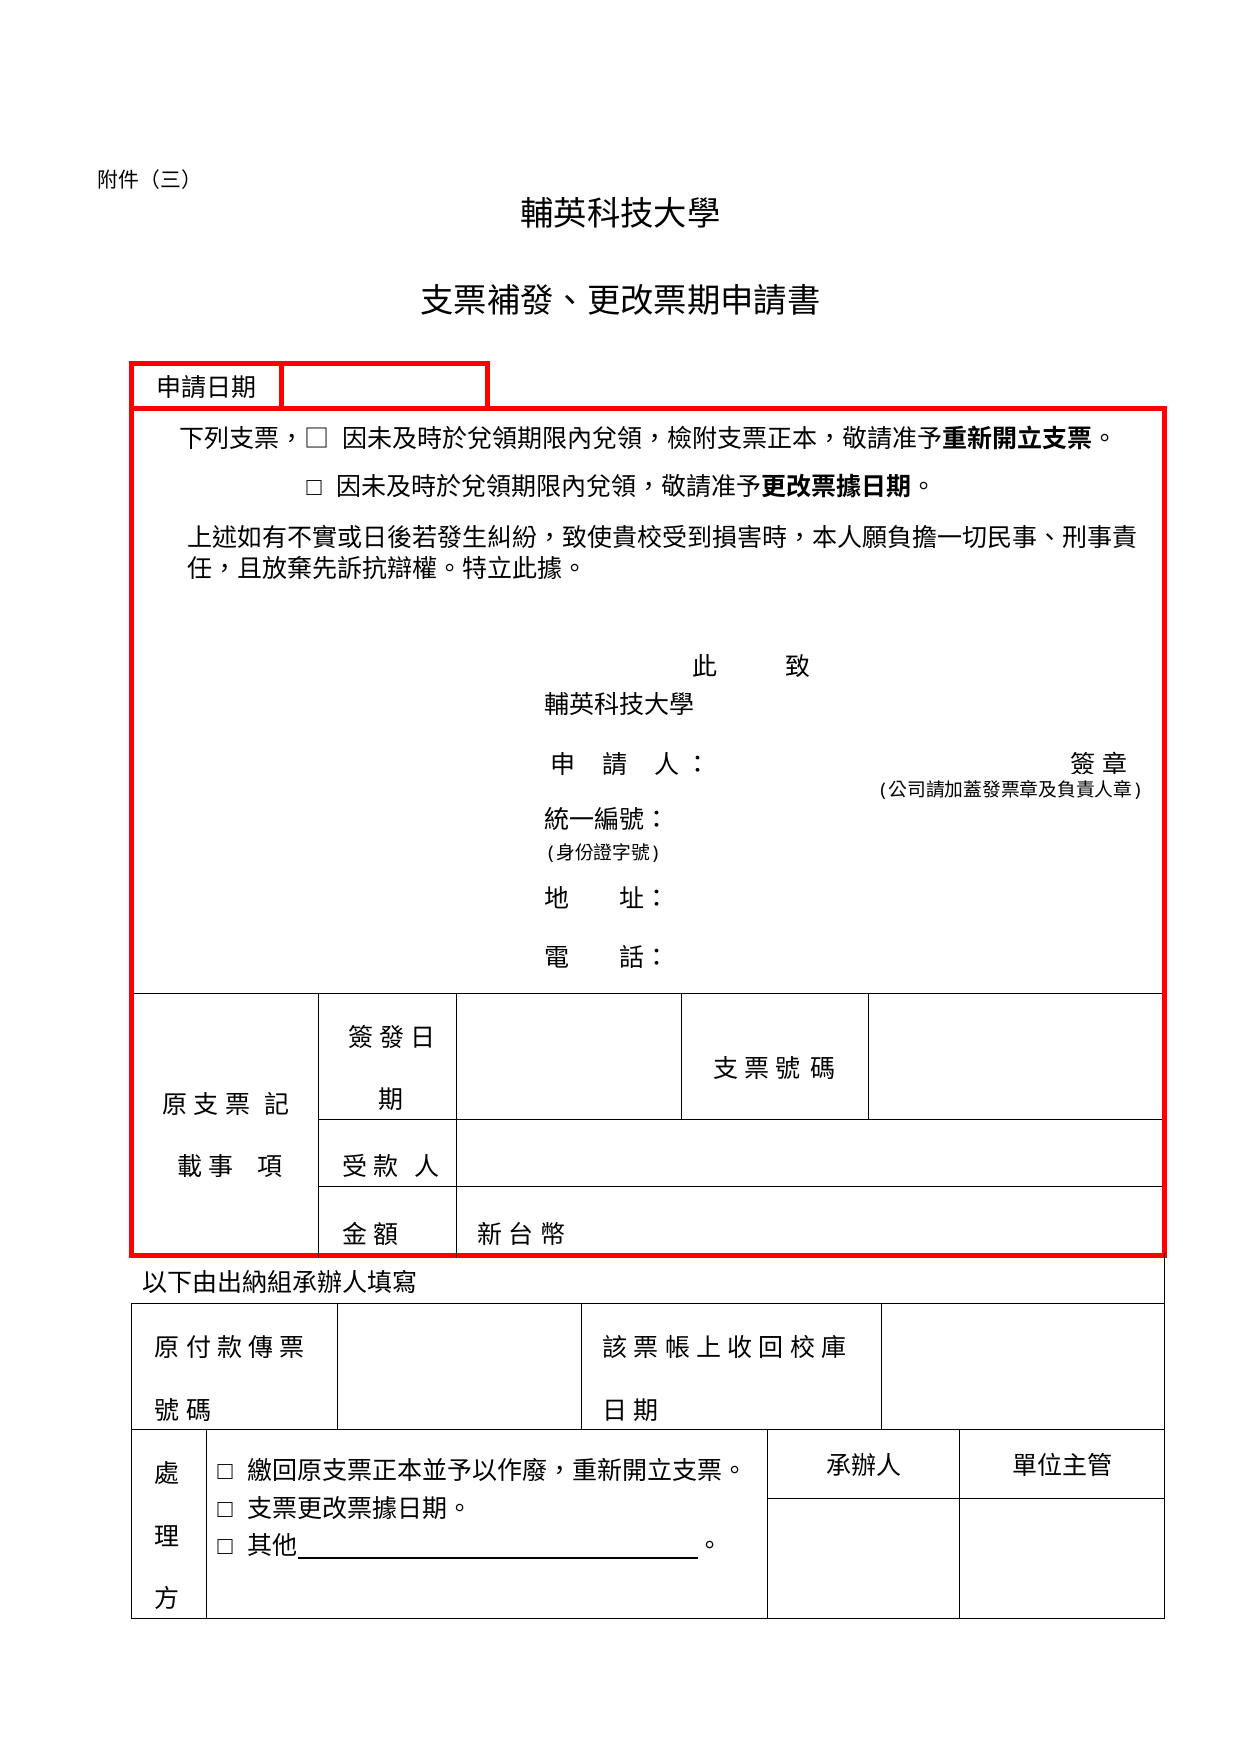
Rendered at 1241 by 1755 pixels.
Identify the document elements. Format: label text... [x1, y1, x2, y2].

table_cell [869, 994, 1162, 1119]
table_header 申請日期 [134, 366, 279, 406]
table_cell 受款人 [319, 1120, 456, 1186]
table_cell [457, 994, 681, 1119]
table_cell 新台幣 [457, 1187, 1162, 1253]
text [83, 156, 233, 212]
table_cell 金額 [319, 1187, 456, 1253]
table_cell 以下由出納組承辦人填寫 [131, 1258, 1164, 1303]
table_cell [960, 1499, 1164, 1618]
table_cell 單位主管 [960, 1430, 1164, 1498]
table_cell 簽發日期 [319, 994, 456, 1119]
table_cell □ 繳回原支票正本並予以作廢，重新開立支票。 □ 支票更改票據日期。 □ 其他 。 [207, 1430, 767, 1618]
table_cell [338, 1304, 581, 1429]
table_header [490, 361, 1164, 406]
table_cell 原支票記 載事項 [134, 994, 318, 1253]
text 附件（三） [98, 163, 218, 193]
table_cell [882, 1304, 1164, 1429]
text 輔英科技大學 [120, 187, 1120, 235]
table_cell [768, 1499, 959, 1618]
table_header [284, 366, 485, 406]
table_cell 支票號碼 [682, 994, 868, 1119]
table_cell 下列支票，□ 因未及時於兌領期限內兌領，檢附支票正本，敬請准予重新開立支票。 □ 因未及時於兌領期限內兌領，敬請准予更改票據日期。 上述如有不實或日後若發生糾紛，致使貴校受到損害時，本人願負擔一切民事、刑事責任，且放棄先訴抗辯權。特立此據。 此 致 輔英科技大學 申 請 人： 簽章 統一編號： (身份證字號) 地 址： 電 話： [134, 411, 1162, 993]
table_cell 原付款傳票號碼 [132, 1304, 337, 1429]
table_cell 處理方式 [132, 1430, 206, 1618]
table_cell 該票帳上收回校庫日期 [582, 1304, 881, 1429]
table_cell [457, 1120, 1162, 1186]
table_cell 承辦人 [768, 1430, 959, 1498]
text 支票補發、更改票期申請書 [120, 274, 1120, 322]
